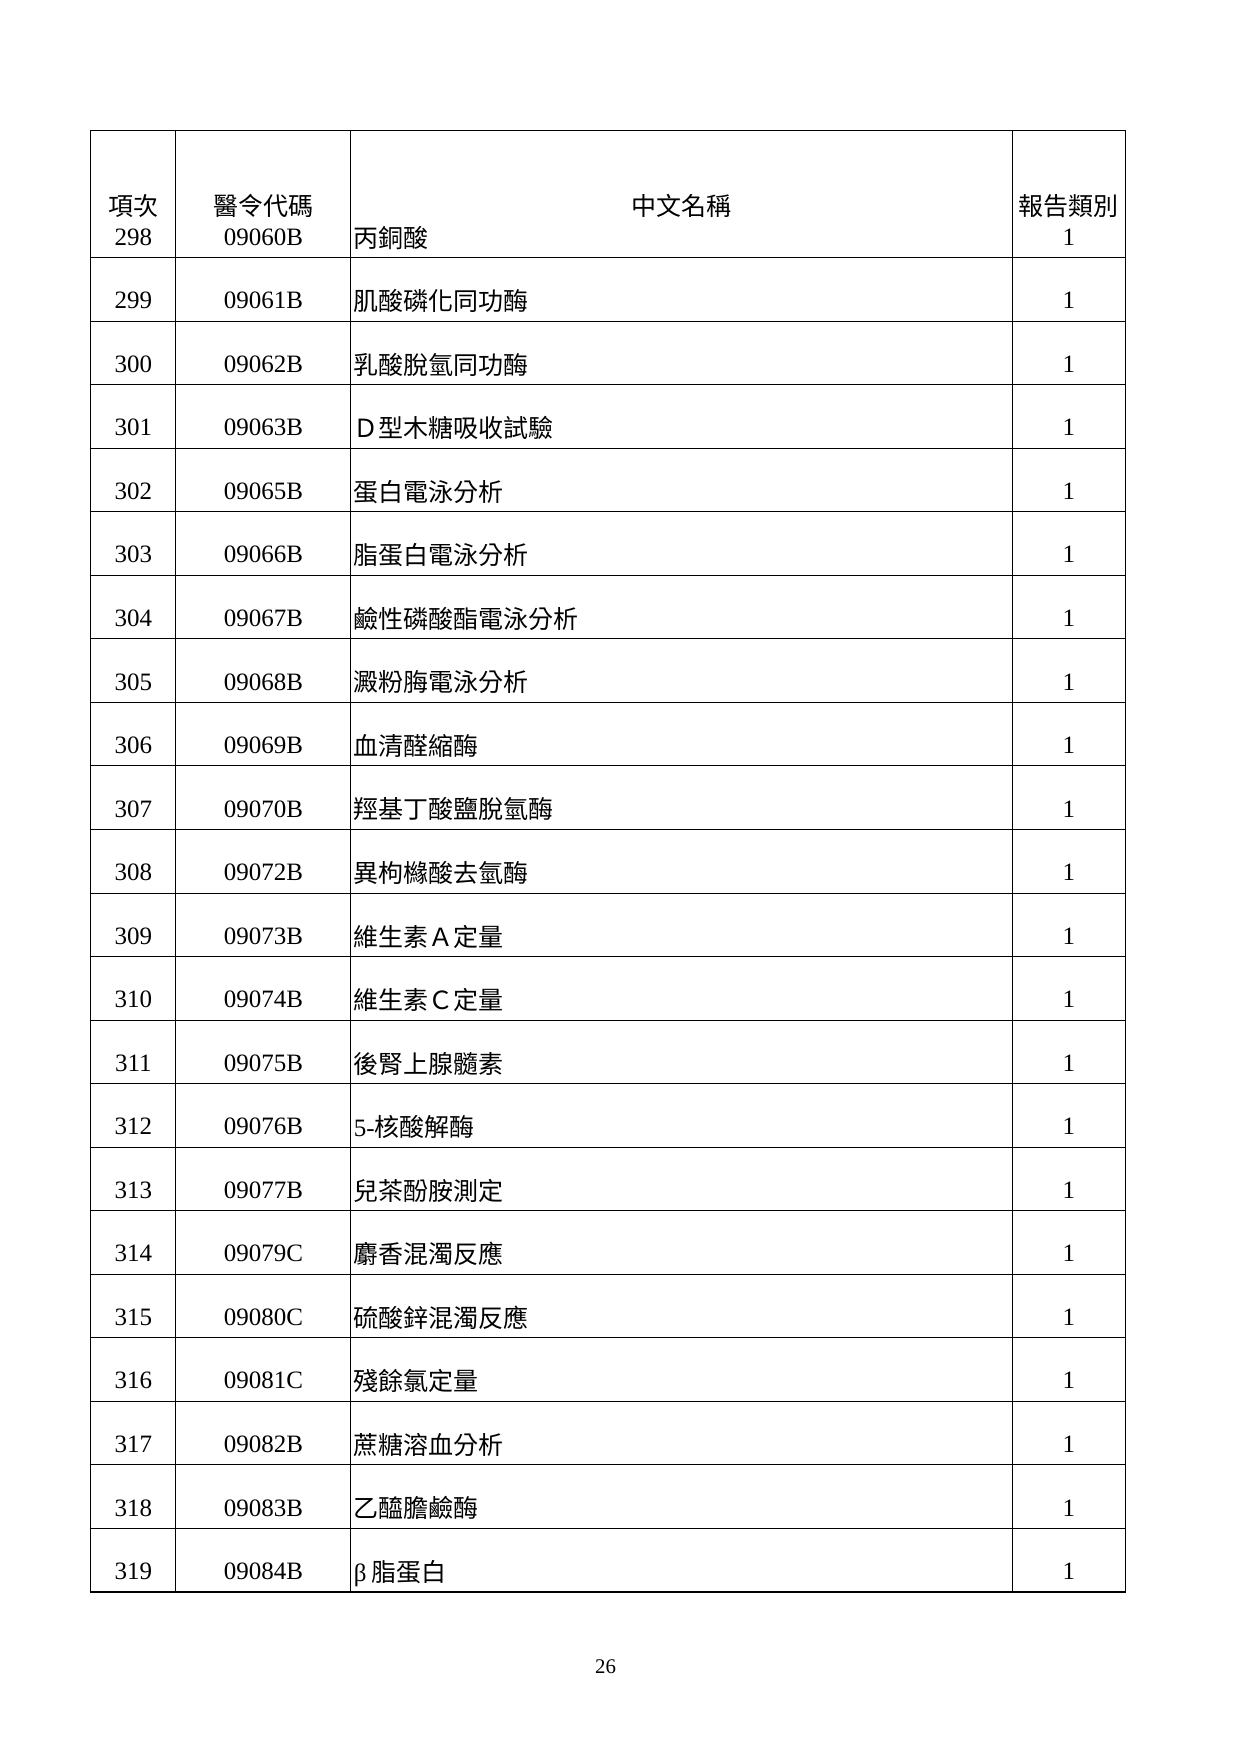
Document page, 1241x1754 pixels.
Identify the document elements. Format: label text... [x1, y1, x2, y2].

table_cell 1 [1013, 1402, 1125, 1464]
table_cell 09080C [176, 1275, 350, 1337]
table_cell 1 [1013, 1338, 1125, 1401]
table_cell 310 [91, 957, 175, 1019]
table_cell 1 [1013, 449, 1125, 511]
table_cell 異枸櫞酸去氫酶 [351, 830, 1012, 892]
table_cell 麝香混濁反應 [351, 1211, 1012, 1274]
table_cell 09067B [176, 576, 350, 638]
table_cell [1126, 765, 1240, 829]
table_cell 澱粉脢電泳分析 [351, 639, 1012, 702]
table_cell 蔗糖溶血分析 [351, 1402, 1012, 1464]
table_cell 308 [91, 830, 175, 892]
table_cell 1 [1013, 957, 1125, 1019]
table_cell 1 [1013, 1021, 1125, 1083]
table_cell 1 [1013, 1211, 1125, 1274]
table_cell 09084B [176, 1529, 350, 1591]
table_cell [1126, 1274, 1240, 1337]
table_cell [1126, 448, 1240, 511]
table_header [176, 131, 350, 194]
table_cell 1 [1013, 639, 1125, 702]
table_header [1126, 130, 1240, 193]
table_cell [1126, 1337, 1240, 1401]
table_cell 維生素Ｃ定量 [351, 957, 1012, 1019]
table_cell 09070B [176, 766, 350, 829]
table_cell [1126, 1020, 1240, 1083]
table_cell 309 [91, 894, 175, 956]
table_cell 硫酸鋅混濁反應 [351, 1275, 1012, 1337]
table_cell 蛋白電泳分析 [351, 449, 1012, 511]
table_cell Ｄ型木糖吸收試驗 [351, 385, 1012, 448]
table_cell 09063B [176, 385, 350, 448]
table_cell 09060B [176, 194, 350, 257]
table_cell 09069B [176, 703, 350, 765]
table_cell 1 [1013, 576, 1125, 638]
table_cell 1 [1013, 1529, 1125, 1591]
table_cell 1 [1013, 1465, 1125, 1528]
table_cell 299 [91, 258, 175, 321]
table_cell [1126, 1083, 1240, 1147]
table_cell 09075B [176, 1021, 350, 1083]
table_cell [1126, 638, 1240, 702]
table_cell [1126, 575, 1240, 638]
table_cell [1126, 1464, 1240, 1528]
table_cell [1126, 384, 1240, 448]
table_cell 307 [91, 766, 175, 829]
table_cell 5-核酸解酶 [351, 1084, 1012, 1147]
table_cell 314 [91, 1211, 175, 1274]
table_cell β脂蛋白 [351, 1529, 1012, 1591]
table_cell 09081C [176, 1338, 350, 1401]
table_cell 乳酸脫氫同功酶 [351, 322, 1012, 384]
table_cell 298 [91, 194, 175, 257]
table_cell 09076B [176, 1084, 350, 1147]
table_cell 丙銅酸 [351, 194, 1012, 257]
table_cell 1 [1013, 512, 1125, 575]
table_cell 09074B [176, 957, 350, 1019]
table_cell [1126, 1528, 1240, 1591]
table_cell 1 [1013, 703, 1125, 765]
table_cell 301 [91, 385, 175, 448]
table_cell 313 [91, 1148, 175, 1210]
table_cell 09061B [176, 258, 350, 321]
table_cell 304 [91, 576, 175, 638]
table_cell 1 [1013, 1084, 1125, 1147]
table_cell 1 [1013, 894, 1125, 956]
table_cell 09079C [176, 1211, 350, 1274]
table_cell 09073B [176, 894, 350, 956]
table_cell 09077B [176, 1148, 350, 1210]
table_cell 1 [1013, 385, 1125, 448]
table_cell 血清醛縮酶 [351, 703, 1012, 765]
table_cell 303 [91, 512, 175, 575]
table_cell 1 [1013, 830, 1125, 892]
table_cell 09082B [176, 1402, 350, 1464]
table_cell 維生素Ａ定量 [351, 894, 1012, 956]
table_header [1013, 131, 1125, 194]
table_cell [1126, 1401, 1240, 1464]
table_cell 305 [91, 639, 175, 702]
table_cell 1 [1013, 1275, 1125, 1337]
table_cell 09062B [176, 322, 350, 384]
table_cell 09066B [176, 512, 350, 575]
table_cell 317 [91, 1402, 175, 1464]
table_cell [1126, 194, 1240, 257]
table_cell 脂蛋白電泳分析 [351, 512, 1012, 575]
table_cell 09083B [176, 1465, 350, 1528]
table_cell 兒茶酚胺測定 [351, 1148, 1012, 1210]
table_header [91, 131, 175, 194]
table_cell [1126, 893, 1240, 956]
table_cell [1126, 321, 1240, 384]
table_cell 鹼性磷酸酯電泳分析 [351, 576, 1012, 638]
table_cell [1126, 1210, 1240, 1274]
table_cell 乙醯膽鹼酶 [351, 1465, 1012, 1528]
table_cell 09072B [176, 830, 350, 892]
table_cell 1 [1013, 322, 1125, 384]
table_cell 316 [91, 1338, 175, 1401]
table_cell 315 [91, 1275, 175, 1337]
table_cell 311 [91, 1021, 175, 1083]
table_cell 1 [1013, 194, 1125, 257]
table_cell [1126, 702, 1240, 765]
table_cell 肌酸磷化同功酶 [351, 258, 1012, 321]
table_cell [1126, 956, 1240, 1019]
table_cell 1 [1013, 766, 1125, 829]
table_cell [1126, 829, 1240, 892]
table_cell 300 [91, 322, 175, 384]
table_cell 312 [91, 1084, 175, 1147]
table_header [351, 131, 1012, 194]
table_cell [1126, 511, 1240, 575]
table_cell 1 [1013, 258, 1125, 321]
table_cell 319 [91, 1529, 175, 1591]
table_cell 1 [1013, 1148, 1125, 1210]
table_cell 09065B [176, 449, 350, 511]
table_cell 09068B [176, 639, 350, 702]
table_cell [1126, 1147, 1240, 1210]
table_cell 羥基丁酸鹽脫氫酶 [351, 766, 1012, 829]
table_cell 殘餘氯定量 [351, 1338, 1012, 1401]
table_cell 318 [91, 1465, 175, 1528]
table_cell 306 [91, 703, 175, 765]
table_cell 後腎上腺髓素 [351, 1021, 1012, 1083]
table_cell [1126, 257, 1240, 321]
table_cell 302 [91, 449, 175, 511]
